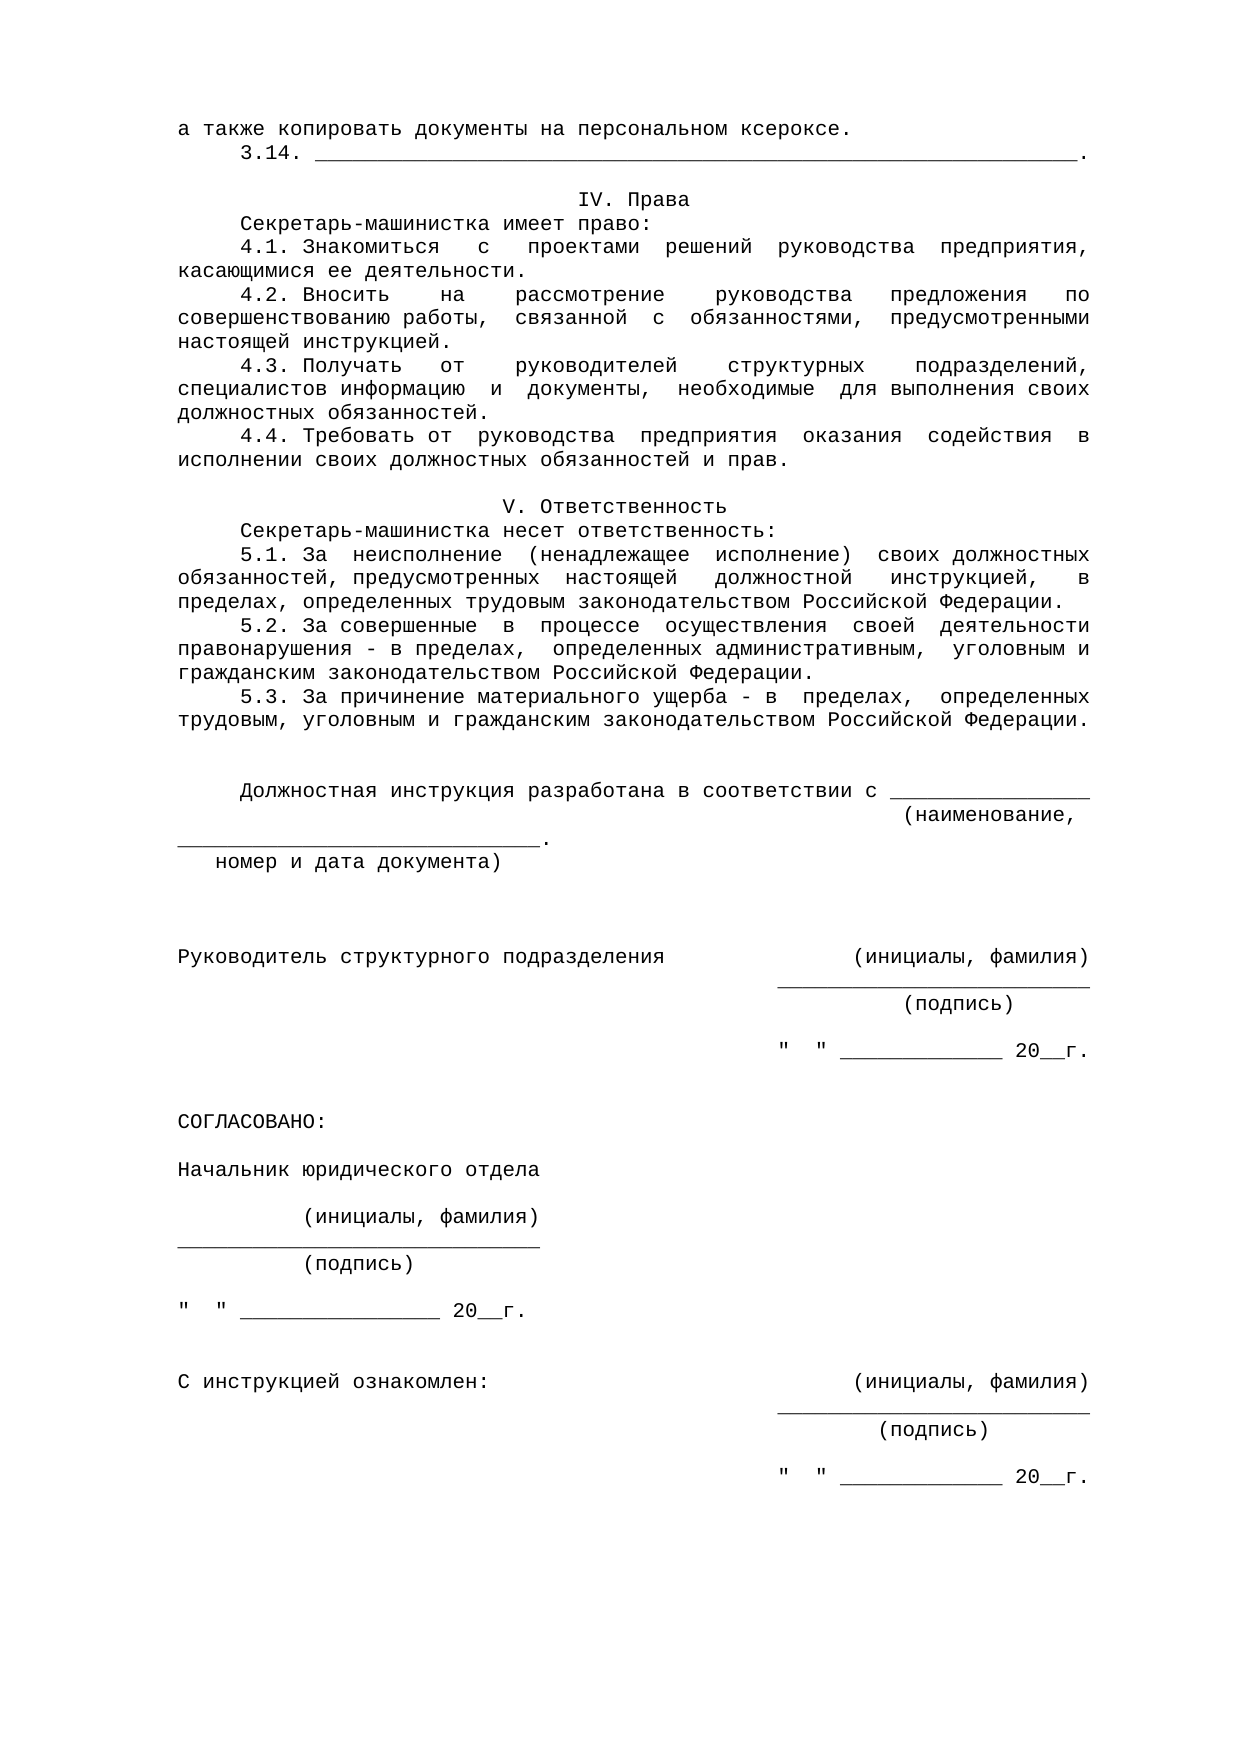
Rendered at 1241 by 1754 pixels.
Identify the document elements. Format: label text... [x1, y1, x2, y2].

text IV. Права [177, 189, 1152, 213]
text исполнении своих должностных обязанностей и прав. [177, 449, 1152, 473]
text " " ________________ 20__г. [177, 1300, 1152, 1324]
text _____________________________ [177, 1229, 1152, 1253]
text V. Ответственность [177, 496, 1152, 520]
text 4.3. Получать от руководителей структурных подразделений, [177, 354, 1152, 378]
text совершенствованию работы, связанной с обязанностями, предусмотренными [177, 307, 1152, 331]
text трудовым, уголовным и гражданским законодательством Российской Федерации. [177, 709, 1152, 733]
text 3.14. _____________________________________________________________. [177, 142, 1152, 165]
text 4.2. Вносить на рассмотрение руководства предложения по [177, 284, 1152, 307]
text 5.2. За совершенные в процессе осуществления своей деятельности [177, 615, 1152, 638]
text касающимися ее деятельности. [177, 260, 1152, 284]
text 5.3. За причинение материального ущерба - в пределах, определенных [177, 686, 1152, 709]
text (подпись) [177, 1253, 1152, 1277]
text " " _____________ 20__г. [177, 1466, 1152, 1489]
text Начальник юридического отдела [177, 1158, 1152, 1182]
text специалистов информацию и документы, необходимые для выполнения своих [177, 378, 1152, 402]
text (инициалы, фамилия) [177, 1206, 1152, 1229]
text _____________________________. [177, 827, 1152, 851]
text (подпись) [177, 1419, 1152, 1442]
text правонарушения - в пределах, определенных административным, уголовным и [177, 638, 1152, 662]
text Секретарь-машинистка несет ответственность: [177, 520, 1152, 544]
text 4.1. Знакомиться с проектами решений руководства предприятия, [177, 236, 1152, 260]
text _________________________ [177, 1395, 1152, 1419]
text 4.4. Требовать от руководства предприятия оказания содействия в [177, 426, 1152, 449]
text Секретарь-машинистка имеет право: [177, 213, 1152, 236]
text номер и дата документа) [177, 851, 1152, 875]
text обязанностей, предусмотренных настоящей должностной инструкцией, в [177, 567, 1152, 591]
text Руководитель структурного подразделения (инициалы, фамилия) [177, 946, 1152, 969]
text (наименование, [177, 804, 1152, 827]
text (подпись) [177, 993, 1152, 1017]
text настоящей инструкцией. [177, 331, 1152, 354]
text 5.1. За неисполнение (ненадлежащее исполнение) своих должностных [177, 544, 1152, 567]
text гражданским законодательством Российской Федерации. [177, 662, 1152, 686]
text " " _____________ 20__г. [177, 1040, 1152, 1064]
text пределах, определенных трудовым законодательством Российской Федерации. [177, 591, 1152, 615]
text должностных обязанностей. [177, 402, 1152, 426]
text Должностная инструкция разработана в соответствии с ________________ [177, 780, 1152, 804]
text СОГЛАСОВАНО: [177, 1111, 1152, 1135]
text С инструкцией ознакомлен: (инициалы, фамилия) [177, 1371, 1152, 1395]
text а также копировать документы на персональном ксероксе. [177, 118, 1152, 142]
text _________________________ [177, 969, 1152, 993]
